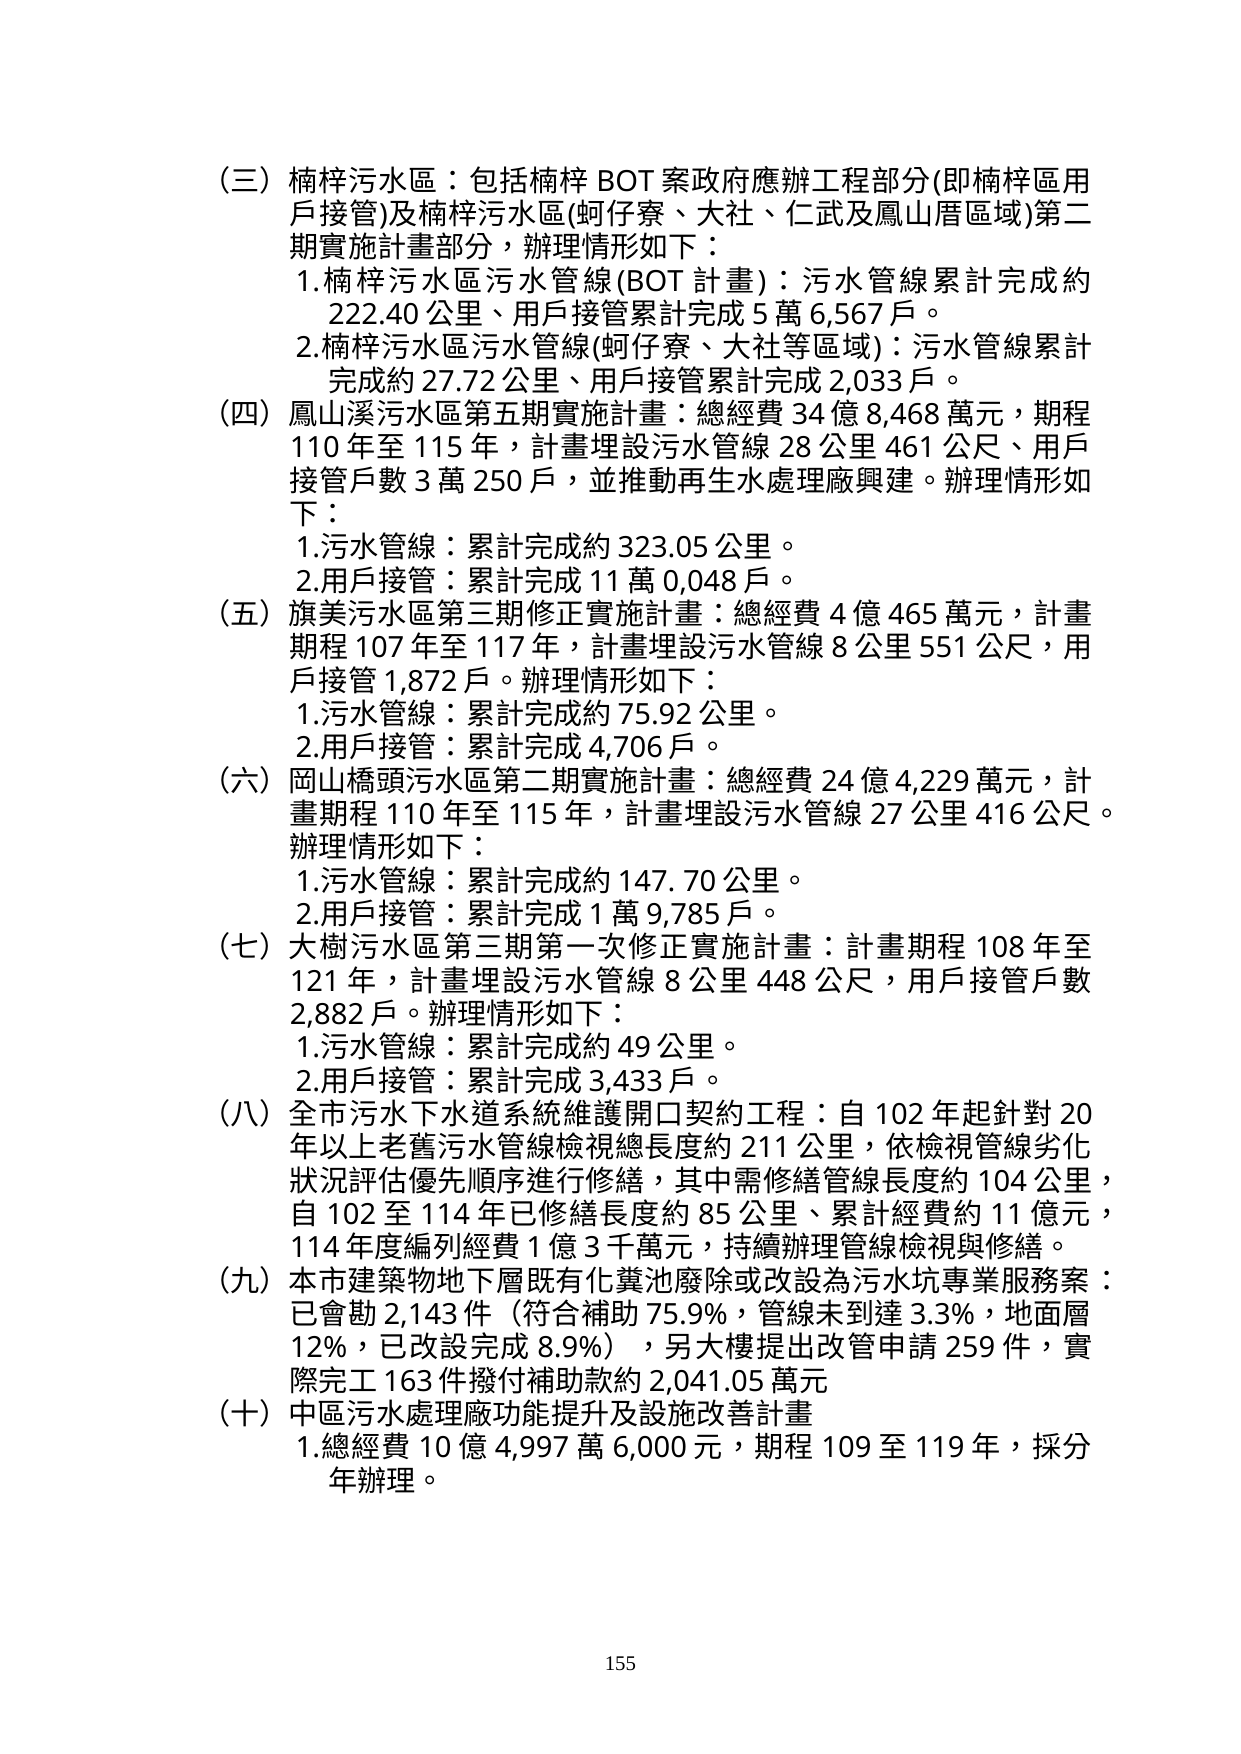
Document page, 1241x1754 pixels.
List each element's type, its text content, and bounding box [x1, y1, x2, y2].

text 2.楠梓污水區污水管線(蚵仔寮、大社等區域)：污水管線累計完成約27.72公里、用戶接管累計完成2,033戶。 [295, 331, 1092, 398]
list 大樹污水區第三期第一次修正實施計畫：計畫期程108年至121年，計畫埋設污水管線8公里448公尺，用戶接管戶數2,882戶。辦理情形如下： [201, 931, 1092, 1031]
text 1.污水管線：累計完成約75.92公里。 [295, 698, 1092, 731]
text 2.用戶接管：累計完成4,706戶。 [295, 731, 1092, 764]
text 1.污水管線：累計完成約323.05公里。 [295, 531, 1092, 564]
text 1.污水管線：累計完成約147. 70公里。 [295, 864, 1092, 898]
text 2.用戶接管：累計完成11萬0,048戶。 [295, 564, 1092, 598]
list 旗美污水區第三期修正實施計畫：總經費4億465萬元，計畫期程107年至117年，計畫埋設污水管線8公里551公尺，用戶接管1,872戶。辦理情形如下： [201, 598, 1092, 698]
list 全市污水下水道系統維護開口契約工程：自102年起針對20年以上老舊污水管線檢視總長度約211公里，依檢視管線劣化狀況評估優先順序進行修繕，其中需修繕管線長度約104公里，自102至114年已修繕長度約85公里、累計經費約11億元，114年度編列經費1億3千萬元，持續辦理管線檢視與修繕。 [201, 1098, 1092, 1264]
list 楠梓污水區：包括楠梓BOT案政府應辦工程部分(即楠梓區用戶接管)及楠梓污水區(蚵仔寮、大社、仁武及鳳山厝區域)第二期實施計畫部分，辦理情形如下： [201, 164, 1092, 264]
list 岡山橋頭污水區第二期實施計畫：總經費24億4,229萬元，計畫期程110年至115年，計畫埋設污水管線27公里416公尺。辦理情形如下： [201, 764, 1092, 864]
text 1.總經費10億4,997萬6,000元，期程109至119年，採分年辦理。 [295, 1431, 1092, 1498]
text 1.污水管線：累計完成約49公里。 [295, 1031, 1092, 1064]
text 2.用戶接管：累計完成3,433戶。 [295, 1064, 1092, 1098]
text 2.用戶接管：累計完成1萬9,785戶。 [295, 898, 1092, 931]
list 本市建築物地下層既有化糞池廢除或改設為污水坑專業服務案：已會勘2,143件（符合補助75.9%，管線未到達3.3%，地面層12%，已改設完成8.9%），另大樓提出改管申請259件，實際完工163件撥付補助款約2,041.05萬元 [201, 1264, 1092, 1398]
list 鳳山溪污水區第五期實施計畫：總經費34億8,468萬元，期程110年至115年，計畫埋設污水管線28公里461公尺、用戶接管戶數3萬250戶，並推動再生水處理廠興建。辦理情形如下： [201, 398, 1092, 531]
list 中區污水處理廠功能提升及設施改善計畫 [201, 1398, 1092, 1431]
text 1.楠梓污水區污水管線(BOT計畫)：污水管線累計完成約222.40公里、用戶接管累計完成5萬6,567戶。 [295, 264, 1092, 331]
